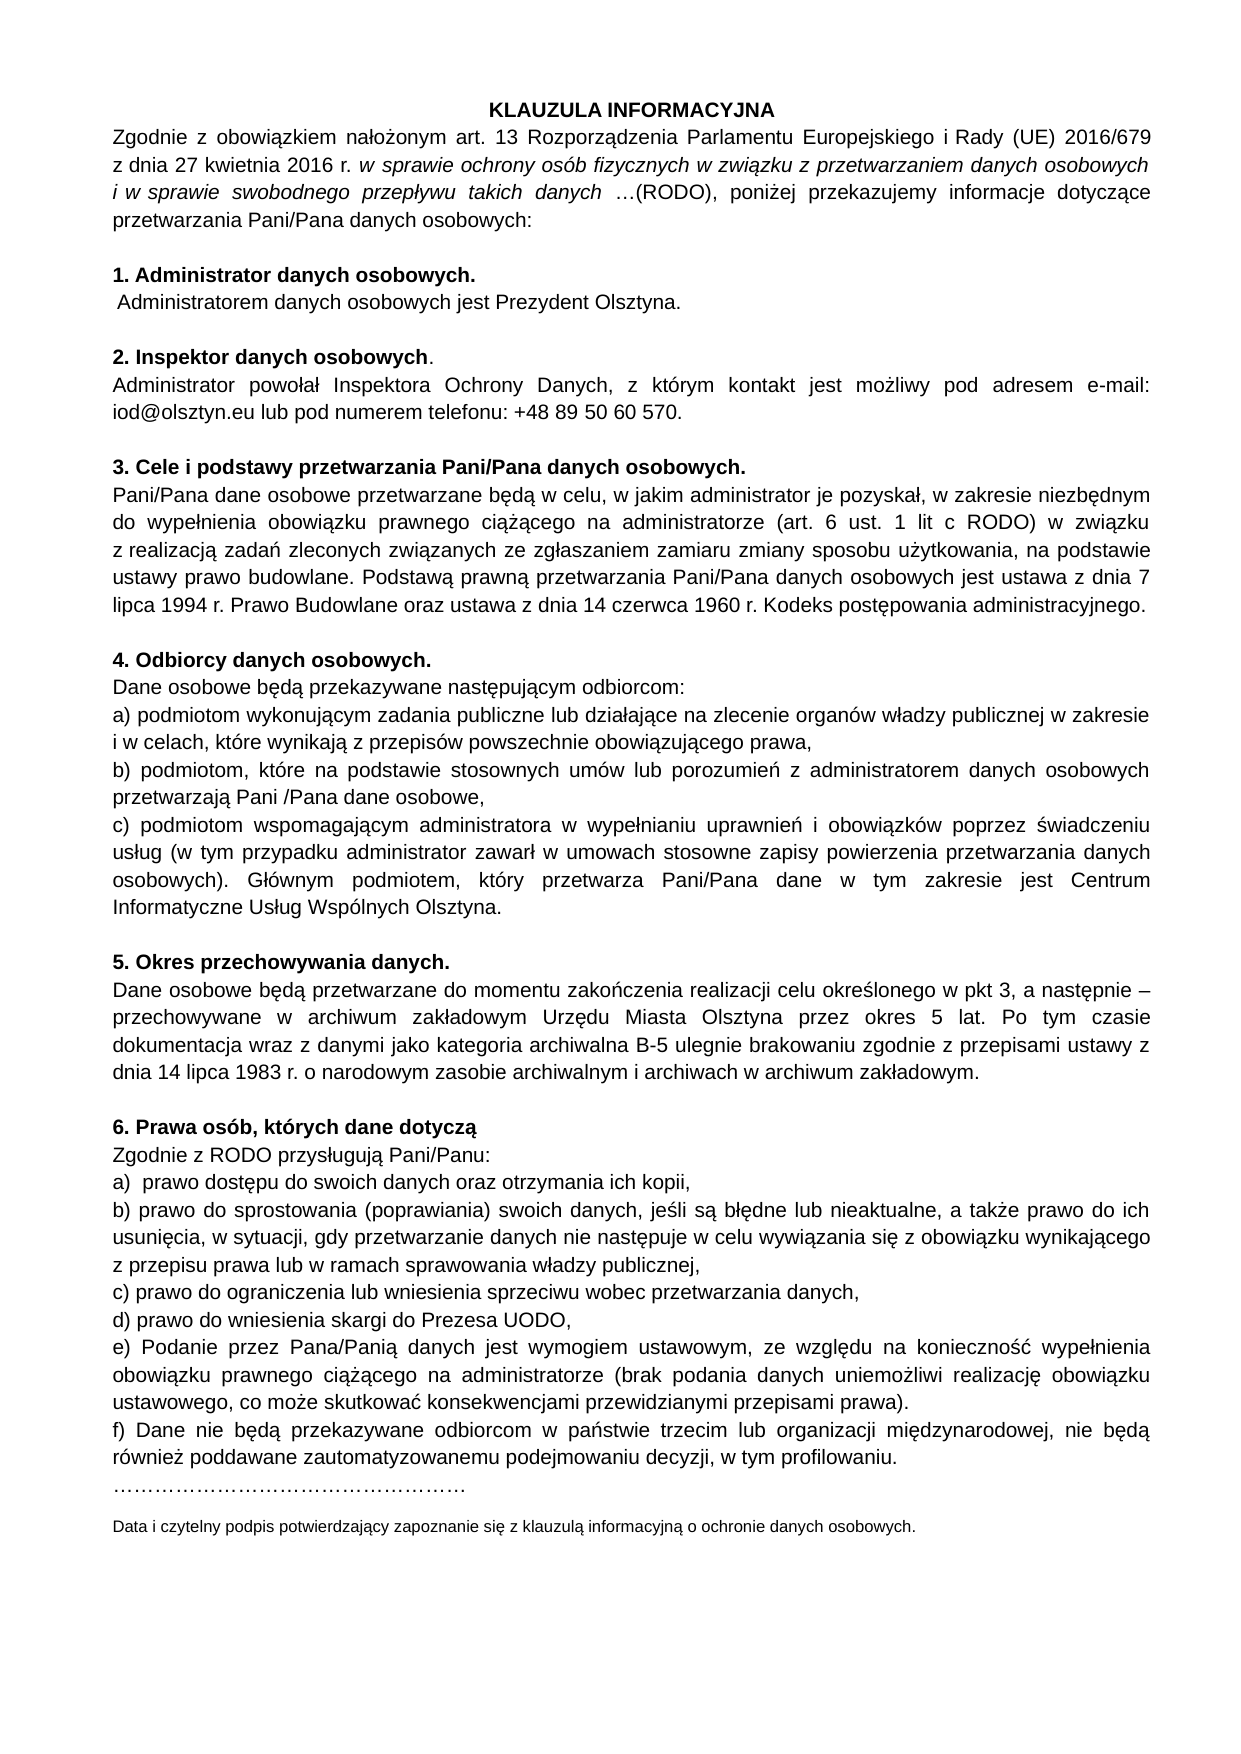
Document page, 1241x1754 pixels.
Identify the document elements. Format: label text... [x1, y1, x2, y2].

text e) Podanie przez Pana/Panią danych jest wymogiem ustawowym, ze względu na konieczność wypełnienia obowiązku prawnego ciążącego na administratorze (brak podania danych uniemożliwi realizację obowiązku ustawowego, co może skutkować konsekwencjami przewidzianymi przepisami prawa). [112, 1335, 1152, 1414]
text KLAUZULA INFORMACYJNA [112, 98, 1152, 122]
text …………………………………………… [112, 1473, 1152, 1497]
text Zgodnie z RODO przysługują Pani/Panu: [112, 1143, 1152, 1167]
text 1. Administrator danych osobowych. [112, 263, 1152, 287]
text a) podmiotom wykonującym zadania publiczne lub działające na zlecenie organów władzy publicznej w zakresie i w celach, które wynikają z przepisów powszechnie obowiązującego prawa, [112, 703, 1152, 754]
text Administratorem danych osobowych jest Prezydent Olsztyna. [112, 290, 1152, 314]
text 4. Odbiorcy danych osobowych. [112, 648, 1152, 672]
text Pani/Pana dane osobowe przetwarzane będą w celu, w jakim administrator je pozyskał, w zakresie niezbędnym do wypełnienia obowiązku prawnego ciążącego na administratorze (art. 6 ust. 1 lit c RODO) w związku z realizacją zadań zleconych związanych ze zgłaszaniem zamiaru zmiany sposobu użytkowania, na podstawie ustawy prawo budowlane. Podstawą prawną przetwarzania Pani/Pana danych osobowych jest ustawa z dnia 7 lipca 1994 r. Prawo Budowlane oraz ustawa z dnia 14 czerwca 1960 r. Kodeks postępowania administracyjnego. [112, 483, 1152, 617]
text Dane osobowe będą przetwarzane do momentu zakończenia realizacji celu określonego w pkt 3, a następnie –przechowywane w archiwum zakładowym Urzędu Miasta Olsztyna przez okres 5 lat. Po tym czasie dokumentacja wraz z danymi jako kategoria archiwalna B-5 ulegnie brakowaniu zgodnie z przepisami ustawy z dnia 14 lipca 1983 r. o narodowym zasobie archiwalnym i archiwach w archiwum zakładowym. [112, 978, 1152, 1084]
text 6. Prawa osób, których dane dotyczą [112, 1115, 1152, 1139]
text b) prawo do sprostowania (poprawiania) swoich danych, jeśli są błędne lub nieaktualne, a także prawo do ich usunięcia, w sytuacji, gdy przetwarzanie danych nie następuje w celu wywiązania się z obowiązku wynikającego z przepisu prawa lub w ramach sprawowania władzy publicznej, [112, 1198, 1152, 1277]
text 2. Inspektor danych osobowych. [112, 345, 1152, 369]
text Zgodnie z obowiązkiem nałożonym art. 13 Rozporządzenia Parlamentu Europejskiego i Rady (UE) 2016/679 z dnia 27 kwietnia 2016 r. w sprawie ochrony osób fizycznych w związku z przetwarzaniem danych osobowych i w sprawie swobodnego przepływu takich danych …(RODO), poniżej przekazujemy informacje dotyczące przetwarzania Pani/Pana danych osobowych: [112, 125, 1152, 232]
text c) prawo do ograniczenia lub wniesienia sprzeciwu wobec przetwarzania danych, [112, 1280, 1152, 1304]
text Dane osobowe będą przekazywane następującym odbiorcom: [112, 675, 1152, 699]
text a) prawo dostępu do swoich danych oraz otrzymania ich kopii, [112, 1170, 1152, 1194]
text Administrator powołał Inspektora Ochrony Danych, z którym kontakt jest możliwy pod adresem e-mail: iod@olsztyn.eu lub pod numerem telefonu: +48 89 50 60 570. [112, 373, 1152, 424]
text f) Dane nie będą przekazywane odbiorcom w państwie trzecim lub organizacji międzynarodowej, nie będą również poddawane zautomatyzowanemu podejmowaniu decyzji, w tym profilowaniu. [112, 1418, 1152, 1469]
text b) podmiotom, które na podstawie stosownych umów lub porozumień z administratorem danych osobowych przetwarzają Pani /Pana dane osobowe, [112, 758, 1152, 809]
text Data i czytelny podpis potwierdzający zapoznanie się z klauzulą informacyjną o ochronie danych osobowych. [112, 1517, 1152, 1536]
text c) podmiotom wspomagającym administratora w wypełnianiu uprawnień i obowiązków poprzez świadczeniu usług (w tym przypadku administrator zawarł w umowach stosowne zapisy powierzenia przetwarzania danych osobowych). Głównym podmiotem, który przetwarza Pani/Pana dane w tym zakresie jest Centrum Informatyczne Usług Wspólnych Olsztyna. [112, 813, 1152, 919]
text d) prawo do wniesienia skargi do Prezesa UODO, [112, 1308, 1152, 1332]
text 5. Okres przechowywania danych. [112, 950, 1152, 974]
text 3. Cele i podstawy przetwarzania Pani/Pana danych osobowych. [112, 455, 1152, 479]
